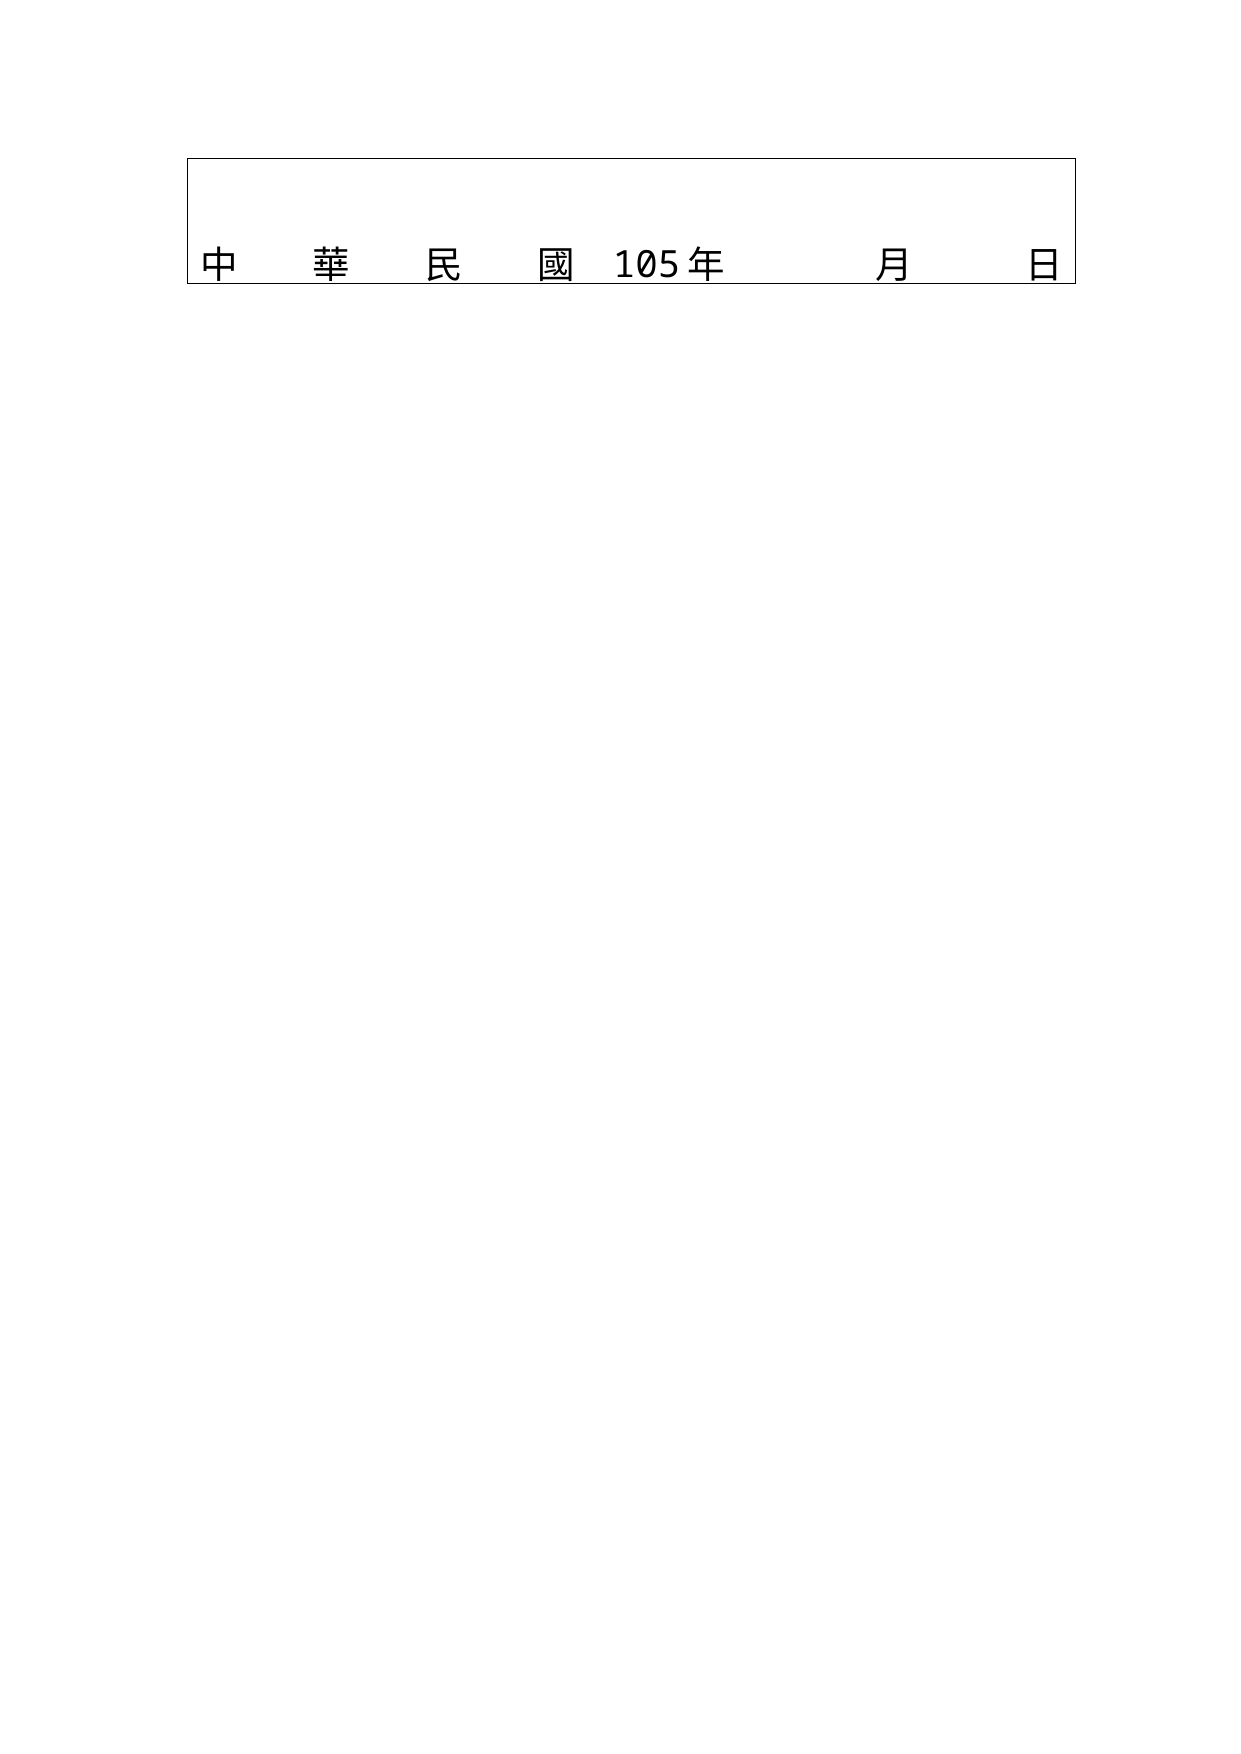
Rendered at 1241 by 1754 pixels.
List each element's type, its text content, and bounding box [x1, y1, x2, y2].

table_cell 中 華 民 國 105年 月 日 [188, 159, 1075, 283]
